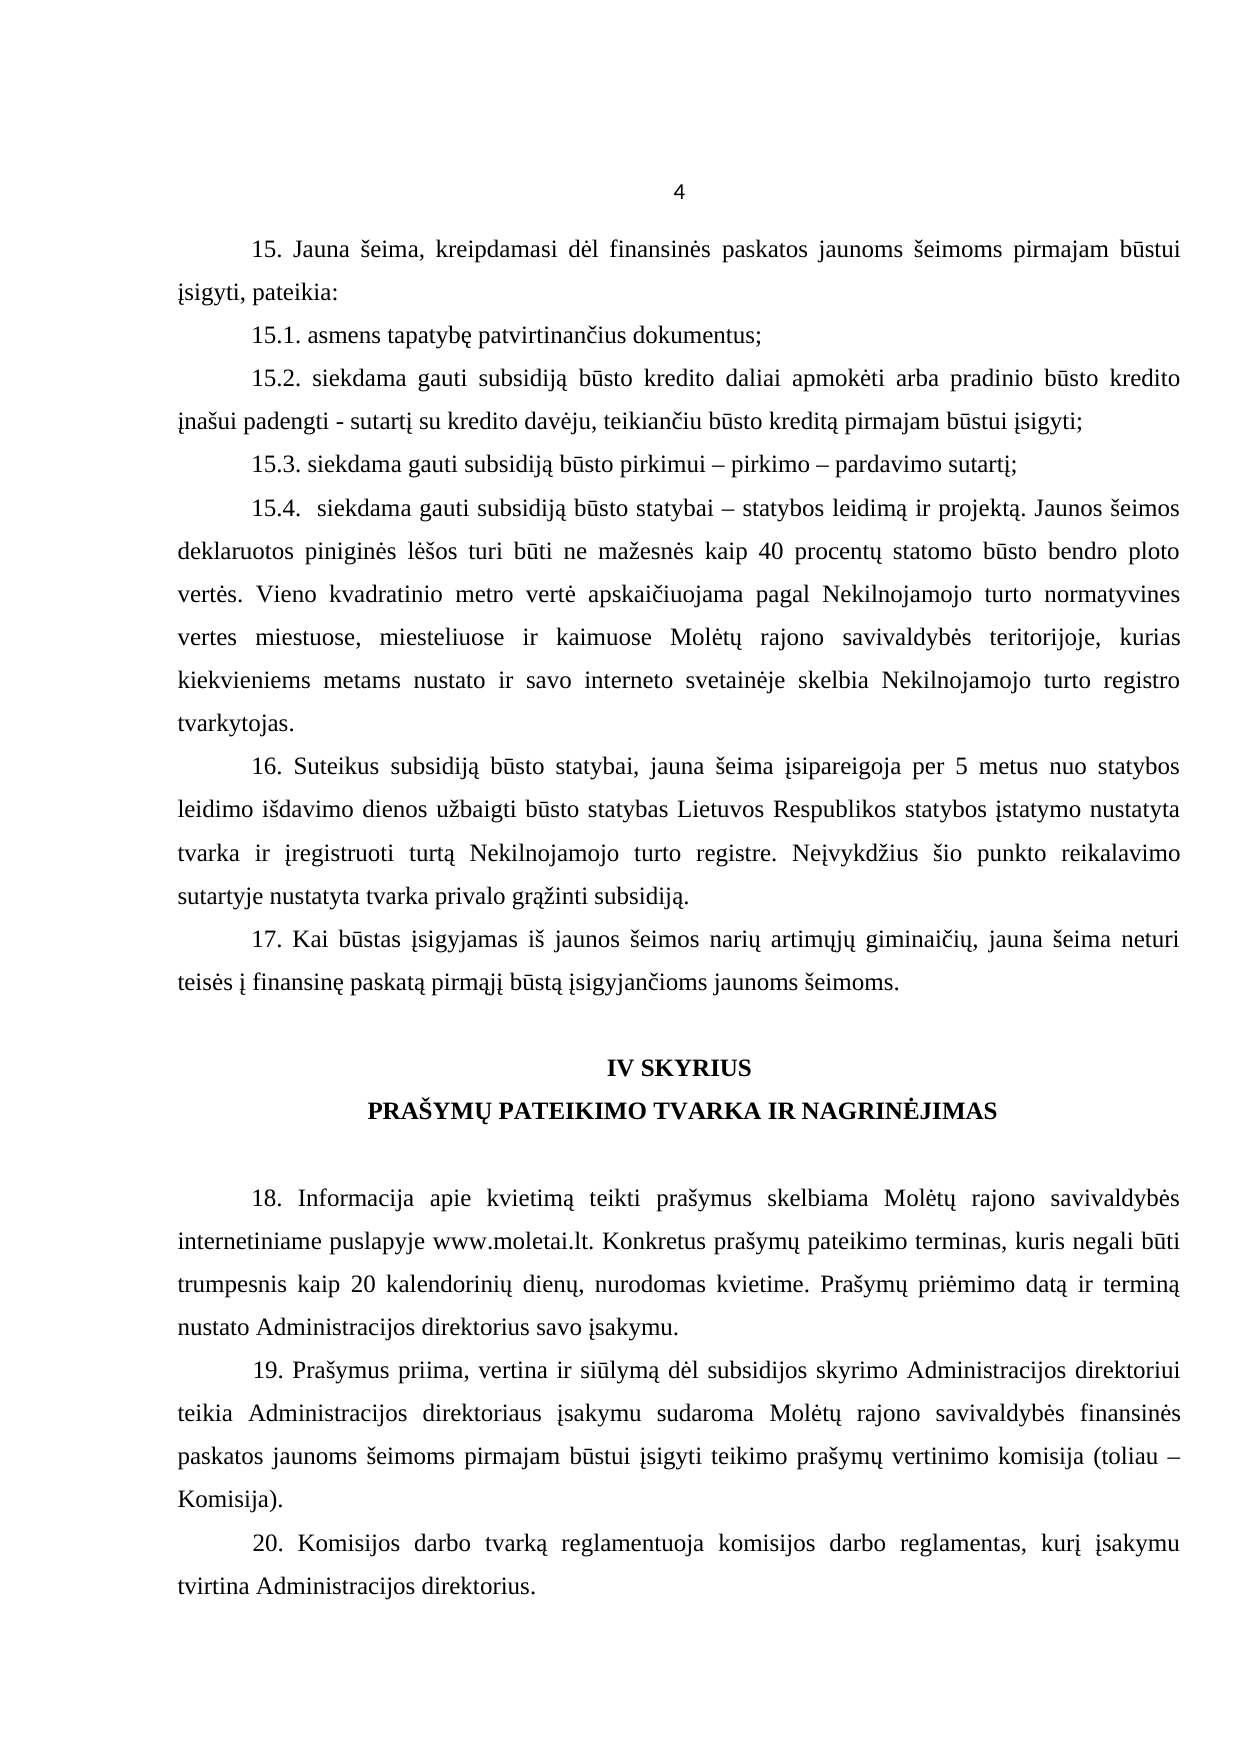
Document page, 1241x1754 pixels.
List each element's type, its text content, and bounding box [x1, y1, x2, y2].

text 15.1. asmens tapatybę patvirtinančius dokumentus; [177, 320, 1181, 349]
text 18. Informacija apie kvietimą teikti prašymus skelbiama Molėtų rajono savivaldybės internetiniame puslapyje www.moletai.lt. Konkretus prašymų pateikimo terminas, kuris negali būti trumpesnis kaip 20 kalendorinių dienų, nurodomas kvietime. Prašymų priėmimo datą ir terminą nustato Administracijos direktorius savo įsakymu. [177, 1183, 1181, 1341]
text 15.3. siekdama gauti subsidiją būsto pirkimui – pirkimo – pardavimo sutartį; [177, 449, 1181, 478]
text 16. Suteikus subsidiją būsto statybai, jauna šeima įsipareigoja per 5 metus nuo statybos leidimo išdavimo dienos užbaigti būsto statybas Lietuvos Respublikos statybos įstatymo nustatyta tvarka ir įregistruoti turtą Nekilnojamojo turto registre. Neįvykdžius šio punkto reikalavimo sutartyje nustatyta tvarka privalo grąžinti subsidiją. [177, 751, 1181, 909]
text 19. Prašymus priima, vertina ir siūlymą dėl subsidijos skyrimo Administracijos direktoriui teikia Administracijos direktoriaus įsakymu sudaroma Molėtų rajono savivaldybės finansinės paskatos jaunoms šeimoms pirmajam būstui įsigyti teikimo prašymų vertinimo komisija (toliau – Komisija). [177, 1355, 1181, 1513]
text 15.4. siekdama gauti subsidiją būsto statybai – statybos leidimą ir projektą. Jaunos šeimos deklaruotos piniginės lėšos turi būti ne mažesnės kaip 40 procentų statomo būsto bendro ploto vertės. Vieno kvadratinio metro vertė apskaičiuojama pagal Nekilnojamojo turto normatyvines vertes miestuose, miesteliuose ir kaimuose Molėtų rajono savivaldybės teritorijoje, kurias kiekvieniems metams nustato ir savo interneto svetainėje skelbia Nekilnojamojo turto registro tvarkytojas. [177, 493, 1181, 737]
text 15.2. siekdama gauti subsidiją būsto kredito daliai apmokėti arba pradinio būsto kredito įnašui padengti - sutartį su kredito davėju, teikiančiu būsto kreditą pirmajam būstui įsigyti; [177, 363, 1181, 435]
text IV SKYRIUS [177, 1053, 1181, 1082]
text 20. Komisijos darbo tvarką reglamentuoja komisijos darbo reglamentas, kurį įsakymu tvirtina Administracijos direktorius. [177, 1528, 1181, 1599]
text 15. Jauna šeima, kreipdamasi dėl finansinės paskatos jaunoms šeimoms pirmajam būstui įsigyti, pateikia: [177, 234, 1181, 306]
text PRAŠYMŲ PATEIKIMO TVARKA IR NAGRINĖJIMAS [177, 1096, 1181, 1125]
text 17. Kai būstas įsigyjamas iš jaunos šeimos narių artimųjų giminaičių, jauna šeima neturi teisės į finansinę paskatą pirmąjį būstą įsigyjančioms jaunoms šeimoms. [177, 924, 1181, 996]
